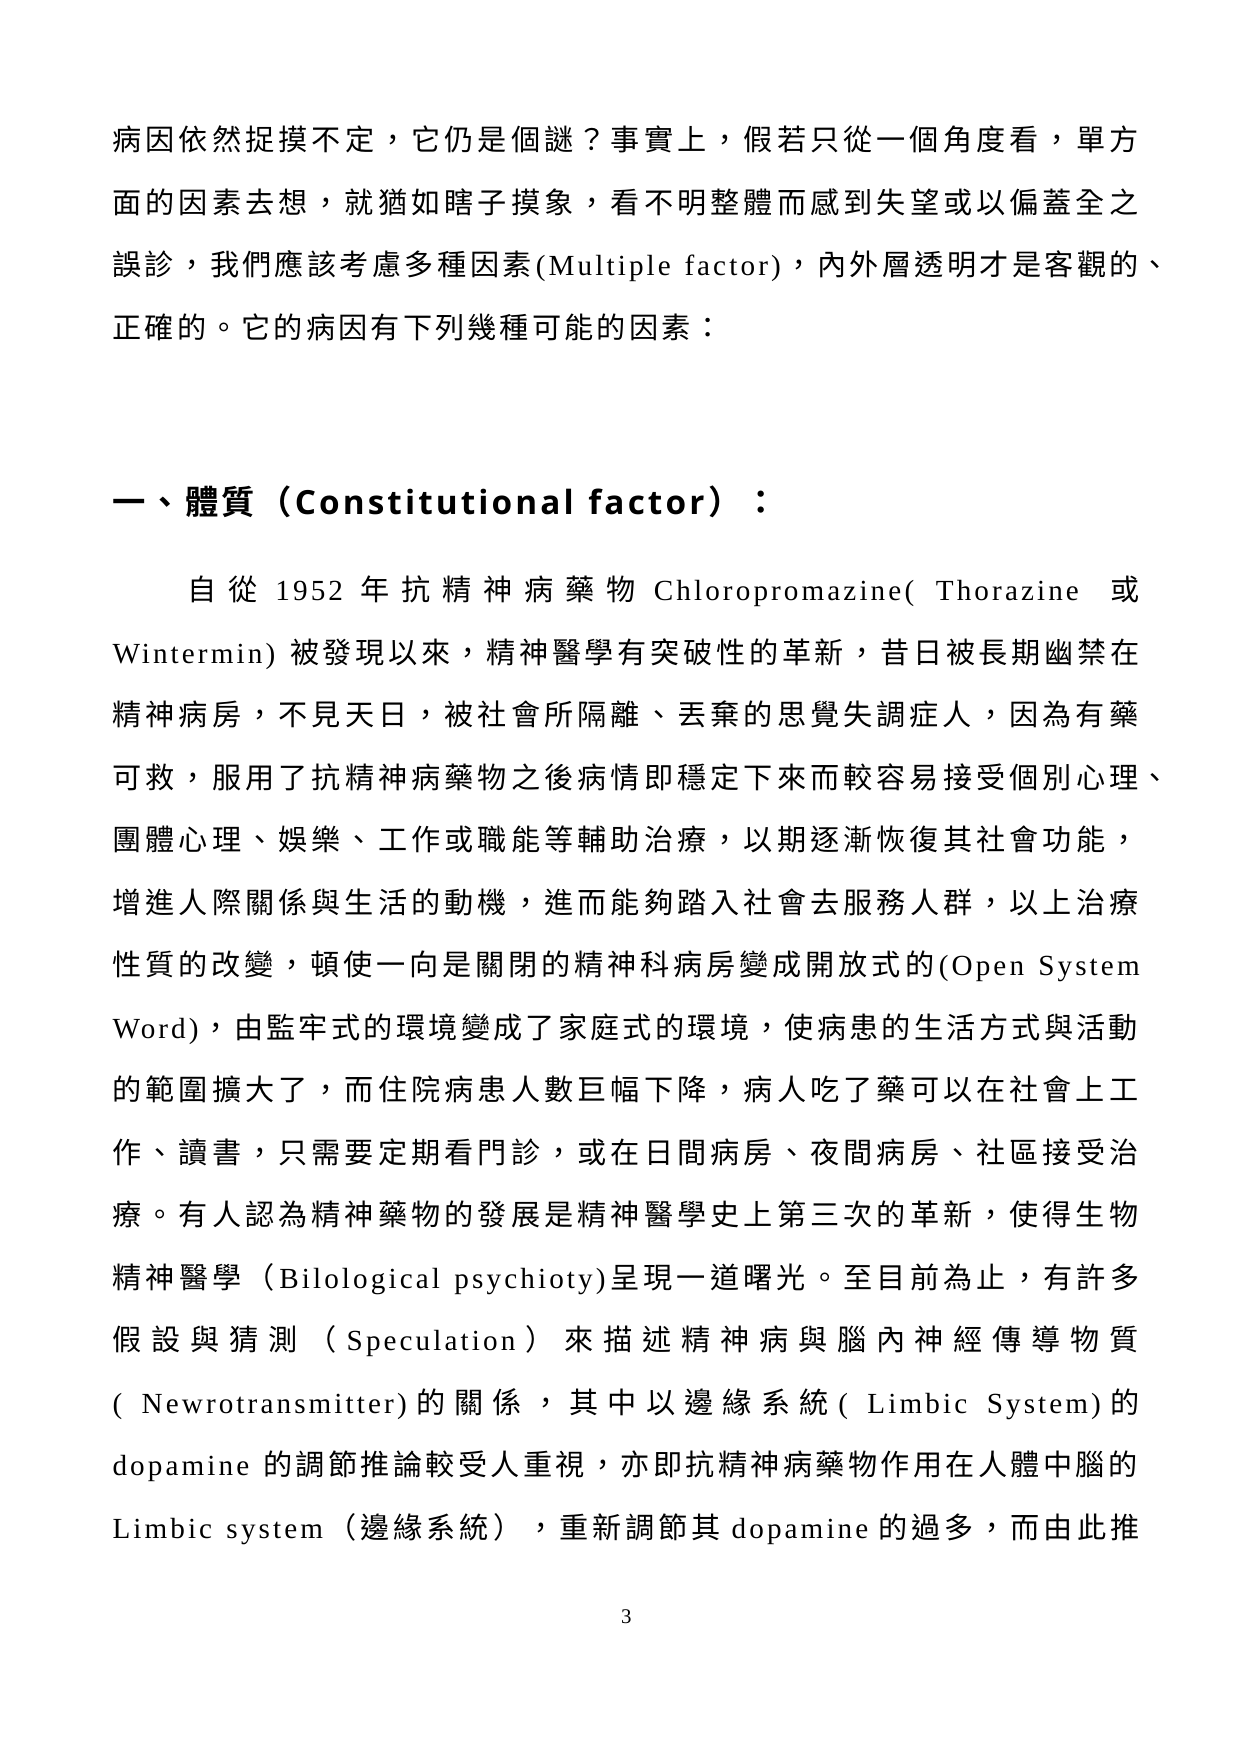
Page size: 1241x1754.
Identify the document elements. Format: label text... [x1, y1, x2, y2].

text 一、體質（Constitutional factor）： [112, 459, 1140, 521]
text 自從1952年抗精神病藥物Chloropromazine( Thorazine 或Wintermin) 被發現以來，精神醫學有突破性的革新，昔日被長期幽禁在精神病房，不見天日，被社會所隔離、丟棄的思覺失調症人，因為有藥可救，服用了抗精神病藥物之後病情即穩定下來而較容易接受個別心理、團體心理、娛樂、工作或職能等輔助治療，以期逐漸恢復其社會功能，增進人際關係與生活的動機，進而能夠踏入社會去服務人群，以上治療性質的改變，頓使一向是關閉的精神科病房變成開放式的(Open System Word)，由監牢式的環境變成了家庭式的環境，使病患的生活方式與活動的範圍擴大了，而住院病患人數巨幅下降，病人吃了藥可以在社會上工作、讀書，只需要定期看門診，或在日間病房、夜間病房、社區接受治療。有人認為精神藥物的發展是精神醫學史上第三次的革新，使得生物精神醫學（Bilological psychioty)呈現一道曙光。至目前為止，有許多假設與猜測（Speculation）來描述精神病與腦內神經傳導物質( Newrotransmitter)的關係，其中以邊緣系統( Limbic System)的dopamine 的調節推論較受人重視，亦即抗精神病藥物作用在人體中腦的Limbic system（邊緣系統），重新調節其dopamine的過多，而由此推測思覺失調症的生物病理機轉可能是司管人類個體情感的表達、人格的成長與行為的動機及記憶力的儲存之邊緣系統功能的調節有了問題之故。然而，至今仍令人大惑不解的謎是到底何者是因？何者是果？先是腦內的神經傳導物質有了改變才發生思覺失調症症狀，亦或是思覺失調症患有體質的先天性因素（即遺傳），在某種時機的情況下（例如到二十歲的時候），產生腦內神經傳導物質的改變呢？好像種果樹，它到了一定的時間果子自然成熟。先有雞或先有蛋呢？ [112, 546, 1140, 1546]
text 近世紀以來精神醫學界對思覺失調症的研究特別重視，想從抽絲剝繭的努力探索中尋獲些它的蛛絲馬跡，可惜至今對於病因依然捉摸不定，它仍是個謎？事實上，假若只從一個角度看，單方面的因素去想，就猶如瞎子摸象，看不明整體而感到失望或以偏蓋全之誤診，我們應該考慮多種因素(Multiple factor)，內外層透明才是客觀的、正確的。它的病因有下列幾種可能的因素： [112, 96, 1140, 346]
